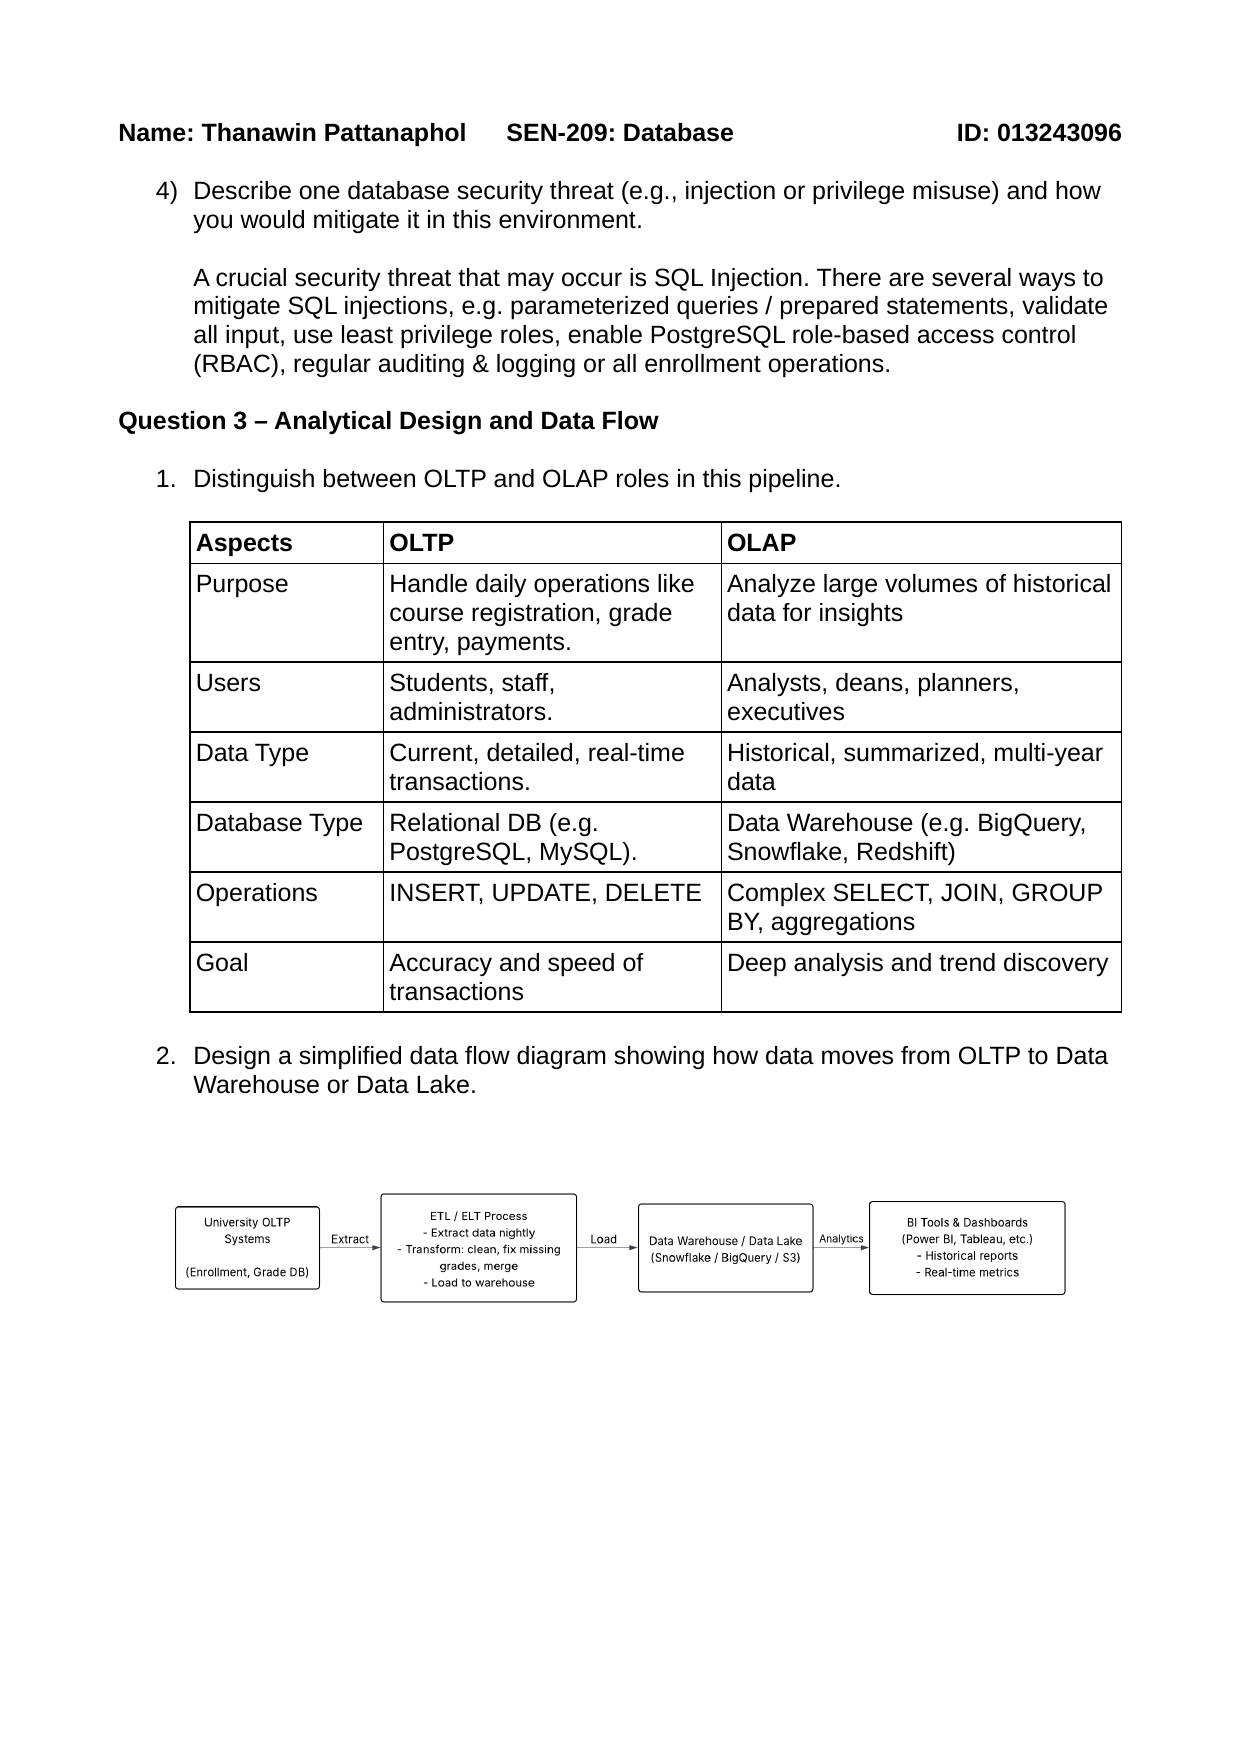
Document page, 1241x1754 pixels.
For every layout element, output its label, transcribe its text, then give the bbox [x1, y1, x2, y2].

table_header OLTP [384, 523, 721, 563]
table_cell Relational DB (e.g. PostgreSQL, MySQL). [384, 803, 721, 871]
table_cell Analysts, deans, planners, executives [722, 663, 1121, 731]
table_cell Data Warehouse (e.g. BigQuery, Snowflake, Redshift) [722, 803, 1121, 871]
list Design a simplified data flow diagram showing how data moves from OLTP to Data Warehouse or Data Lake. [156, 1041, 1122, 1588]
text Question 3 – Analytical Design and Data Flow [118, 406, 1122, 435]
table_cell Current, detailed, real-time transactions. [384, 733, 721, 801]
table_header OLAP [722, 523, 1121, 563]
table_cell Data Type [191, 733, 383, 801]
table_cell Analyze large volumes of historical data for insights [722, 564, 1121, 661]
table_cell Complex SELECT, JOIN, GROUP BY, aggregations [722, 873, 1121, 941]
table_cell Goal [191, 943, 383, 1011]
table_cell Purpose [191, 564, 383, 661]
table_cell Historical, summarized, multi-year data [722, 733, 1121, 801]
table_header Aspects [191, 523, 383, 563]
table_cell INSERT, UPDATE, DELETE [384, 873, 721, 941]
table_cell Handle daily operations like course registration, grade entry, payments. [384, 564, 721, 661]
list Distinguish between OLTP and OLAP roles in this pipeline. [156, 464, 1122, 521]
picture [136, 1139, 1104, 1358]
list Describe one database security threat (e.g., injection or privilege misuse) and how you would mitigate it in this environment. A crucial security threat that may occur is SQL Injection. There are several ways to mitigate SQL injections, e.g. parameterized queries / prepared statements, validate all input, use least privilege roles, enable PostgreSQL role-based access control (RBAC), regular auditing & logging or all enrollment operations. [156, 176, 1122, 378]
table_cell Students, staff, administrators. [384, 663, 721, 731]
table_cell Users [191, 663, 383, 731]
table_cell Deep analysis and trend discovery [722, 943, 1121, 1011]
table_cell Accuracy and speed of transactions [384, 943, 721, 1011]
table_cell Operations [191, 873, 383, 941]
table_cell Database Type [191, 803, 383, 871]
